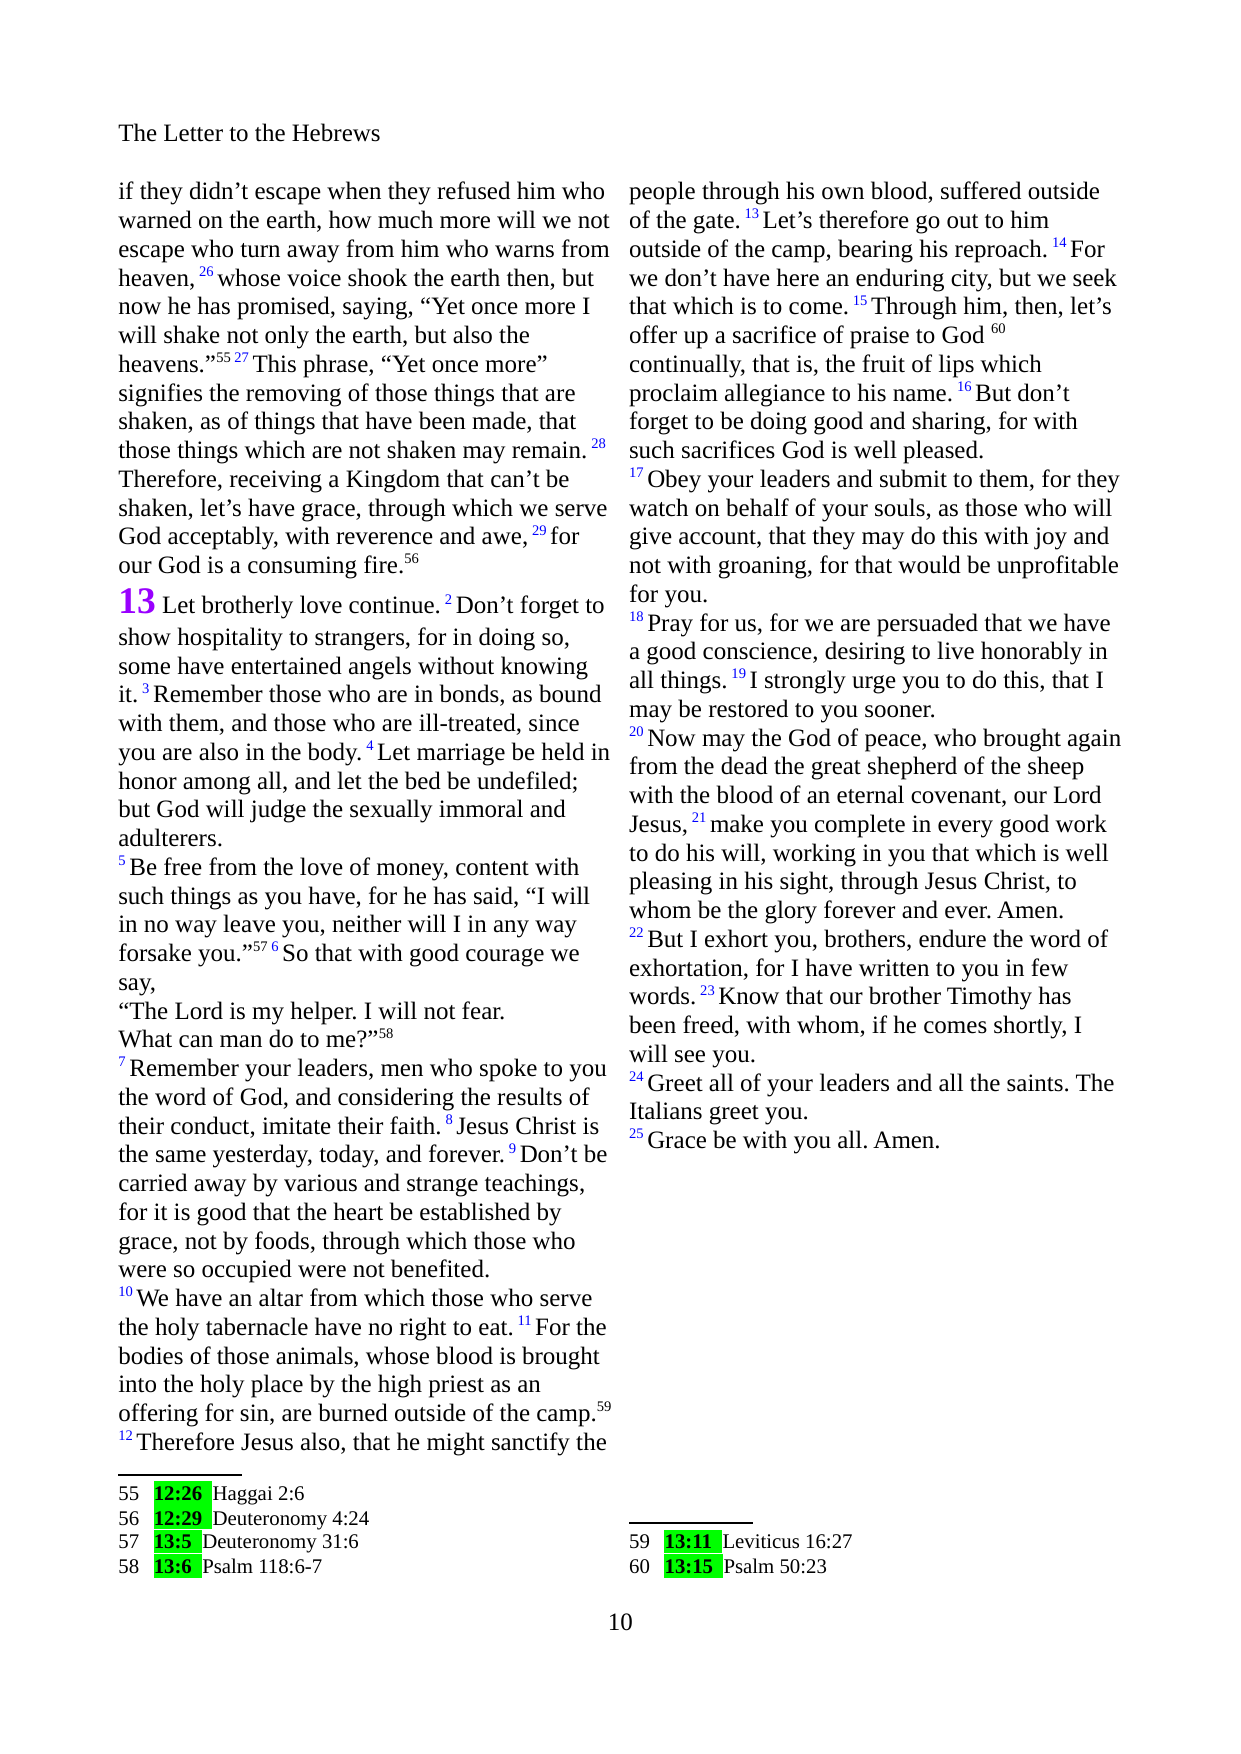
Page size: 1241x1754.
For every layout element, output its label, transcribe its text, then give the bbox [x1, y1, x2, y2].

text 22 But I exhort you, brothers, endure the word of exhortation, for I have written to you in few words. 23 Know that our brother Timothy has been freed, with whom, if he comes shortly, I will see you. [629, 924, 1122, 1068]
text 18 Pray for us, for we are persuaded that we have a good conscience, desiring to live honorably in all things. 19 I strongly urge you to do this, that I may be restored to you sooner. [629, 608, 1122, 723]
text if they didn’t escape when they refused him who warned on the earth, how much more will we not escape who turn away from him who warns from heaven, 26 whose voice shook the earth then, but now he has promised, saying, “Yet once more I will shake not only the earth, but also the heavens.” 27 This phrase, “Yet once more” signifies the removing of those things that are shaken, as of things that have been made, that those things which are not shaken may remain. 28 Therefore, receiving a Kingdom that can’t be shaken, let’s have grace, through which we serve God acceptably, with reverence and awe, 29 for our God is a consuming fire. [118, 176, 611, 579]
text 25 Grace be with you all. Amen. [629, 1125, 1122, 1154]
text What can man do to me?” [118, 1024, 611, 1053]
text 7 Remember your leaders, men who spoke to you the word of God, and considering the results of their conduct, imitate their faith. 8 Jesus Christ is the same yesterday, today, and forever. 9 Don’t be carried away by various and strange teachings, for it is good that the heart be established by grace, not by foods, through which those who were so occupied were not benefited. [118, 1053, 611, 1283]
text 13:11 Leviticus 16:27 [629, 1529, 1122, 1553]
text 10 We have an altar from which those who serve the holy tabernacle have no right to eat. 11 For the bodies of those animals, whose blood is brought into the holy place by the high priest as an offering for sin, are burned outside of the camp. 12 Therefore Jesus also, that he might sanctify the [118, 1283, 611, 1456]
text “The Lord is my helper. I will not fear. [118, 996, 611, 1024]
text 17 Obey your leaders and submit to them, for they watch on behalf of your souls, as those who will give account, that they may do this with joy and not with groaning, for that would be unprofitable for you. [629, 464, 1122, 608]
text 12:29 Deuteronomy 4:24 [212, 1505, 611, 1529]
text 5 Be free from the love of money, content with such things as you have, for he has said, “I will in no way leave you, neither will I in any way forsake you.” 6 So that with good courage we say, [118, 852, 611, 996]
text 24 Greet all of your leaders and all the saints. The Italians greet you. [629, 1068, 1122, 1125]
text 12:26 Haggai 2:6 [118, 1481, 154, 1505]
text 12:29 Deuteronomy 4:24 [118, 1505, 154, 1529]
text 13:6 Psalm 118:6-7 [118, 1553, 611, 1578]
text 13:15 Psalm 50:23 [629, 1553, 1122, 1578]
text 13:5 Deuteronomy 31:6 [118, 1529, 611, 1553]
text people through his own blood, suffered outside of the gate. 13 Let’s therefore go out to him outside of the camp, bearing his reproach. 14 For we don’t have here an enduring city, but we seek that which is to come. 15 Through him, then, let’s offer up a sacrifice of praise to God continually, that is, the fruit of lips which proclaim allegiance to his name. 16 But don’t forget to be doing good and sharing, for with such sacrifices God is well pleased. [629, 176, 1122, 464]
text 20 Now may the God of peace, who brought again from the dead the great shepherd of the sheep with the blood of an eternal covenant, our Lord Jesus, 21 make you complete in every good work to do his will, working in you that which is well pleasing in his sight, through Jesus Christ, to whom be the glory forever and ever. Amen. [629, 723, 1122, 924]
text 13 Let brotherly love continue. 2 Don’t forget to show hospitality to strangers, for in doing so, some have entertained angels without knowing it. 3 Remember those who are in bonds, as bound with them, and those who are ill-treated, since you are also in the body. 4 Let marriage be held in honor among all, and let the bed be undefiled; but God will judge the sexually immoral and adulterers. [118, 579, 611, 852]
text 12:26 Haggai 2:6 [212, 1481, 611, 1505]
